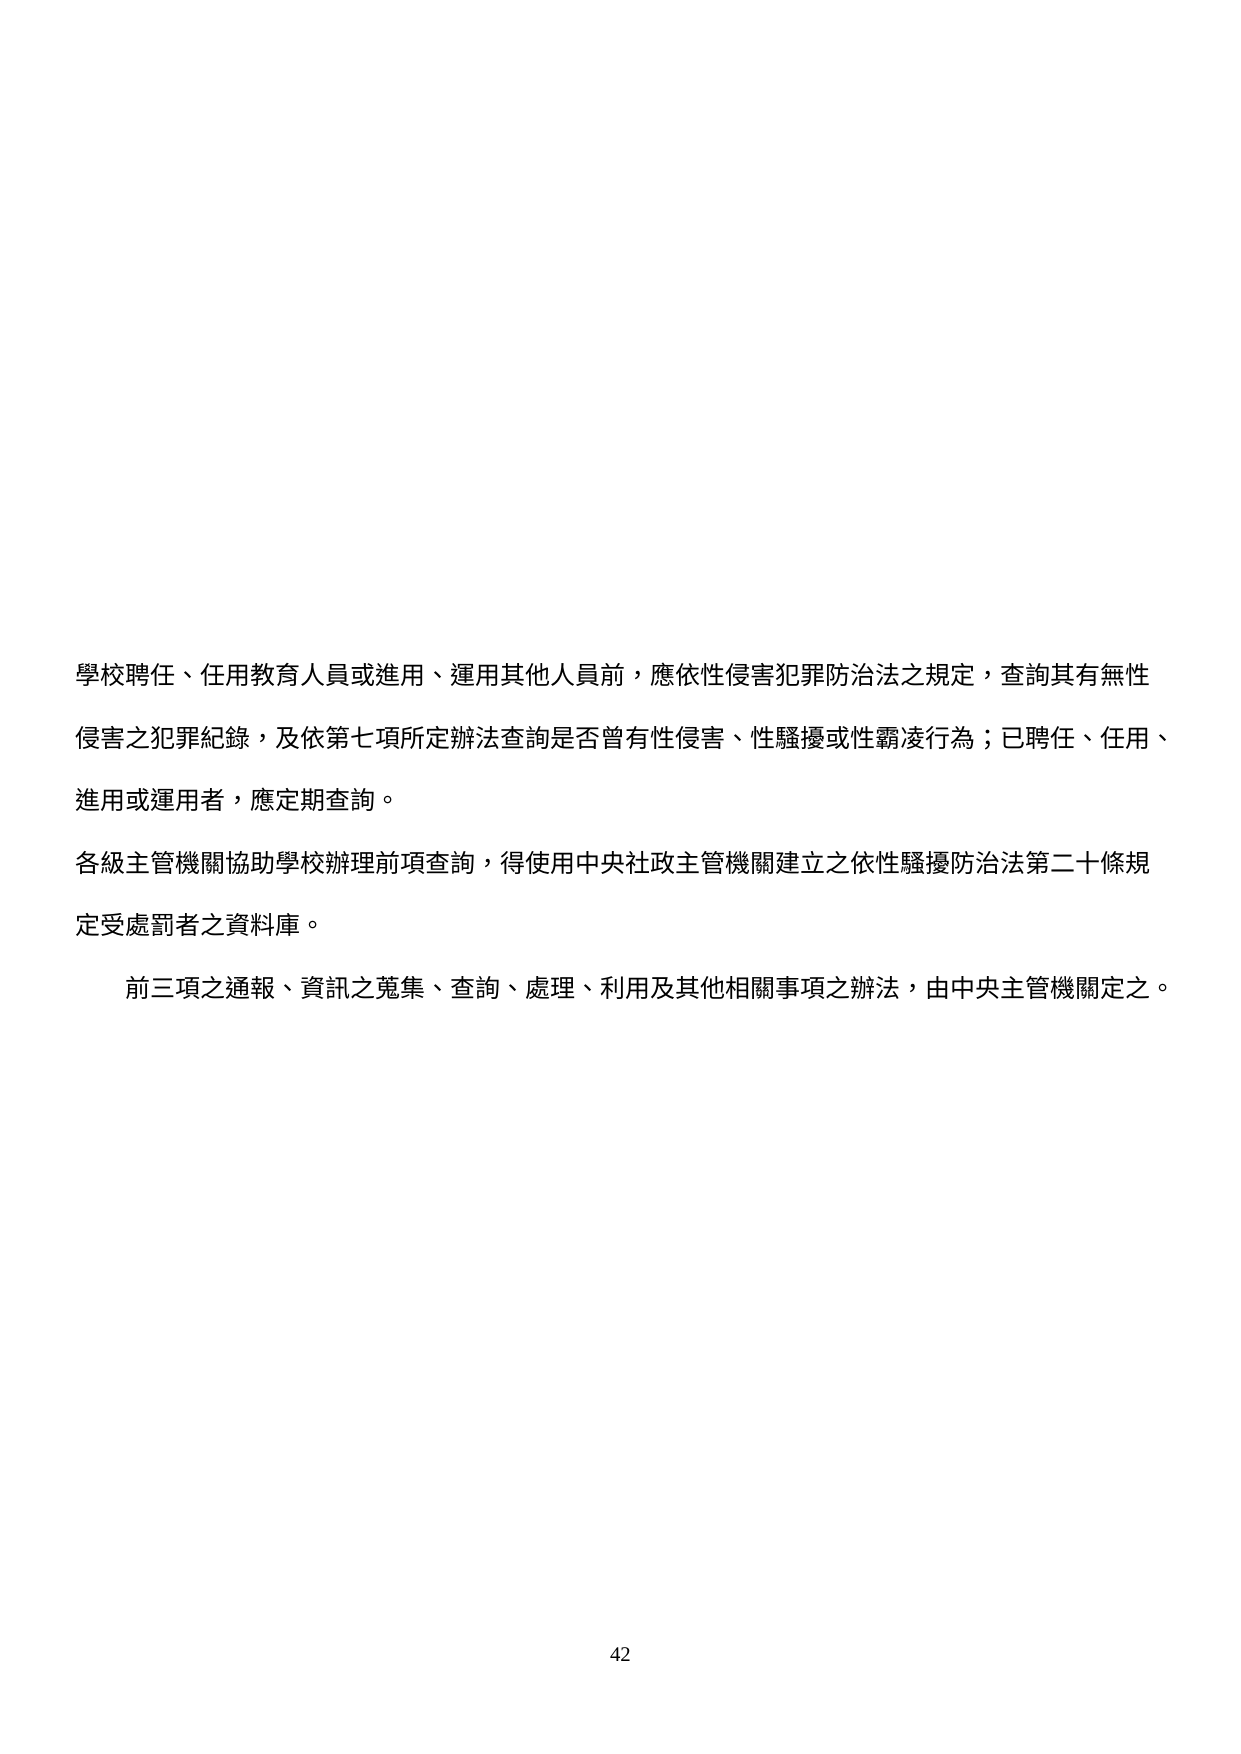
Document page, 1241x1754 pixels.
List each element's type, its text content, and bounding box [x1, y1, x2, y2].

text 各級主管機關協助學校辦理前項查詢，得使用中央社政主管機關建立之依性騷擾防治法第二十條規定受處罰者之資料庫。 [75, 819, 1165, 944]
text 學校聘任、任用教育人員或進用、運用其他人員前，應依性侵害犯罪防治法之規定，查詢其有無性侵害之犯罪紀錄，及依第七項所定辦法查詢是否曾有性侵害、性騷擾或性霸凌行為；已聘任、任用、進用或運用者，應定期查詢。 [75, 632, 1165, 819]
text 前三項之通報、資訊之蒐集、查詢、處理、利用及其他相關事項之辦法，由中央主管機關定之。 [75, 944, 1165, 1007]
